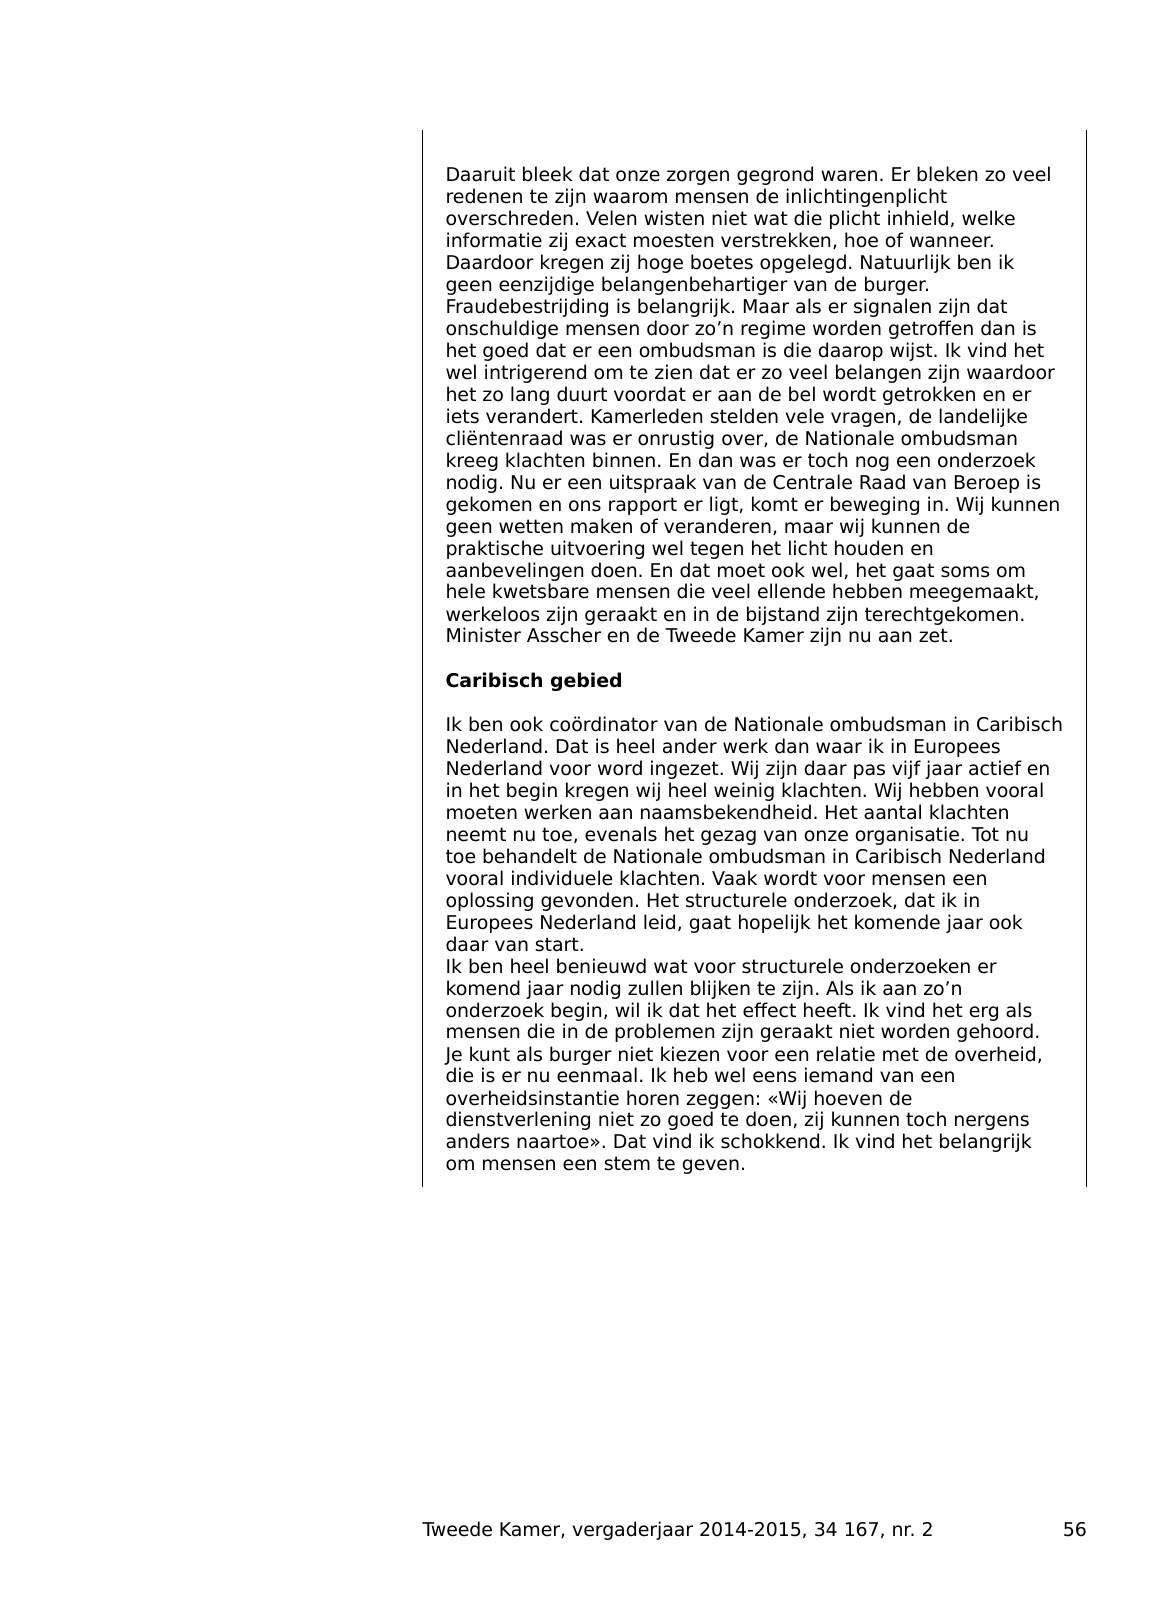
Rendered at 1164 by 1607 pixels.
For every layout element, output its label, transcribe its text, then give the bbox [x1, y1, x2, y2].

table_header Daaruit bleek dat onze zorgen gegrond waren. Er bleken zo veel redenen te zijn waarom mensen de inlichtingenplicht overschreden. Velen wisten niet wat die plicht inhield, welke informatie zij exact moesten verstrekken, hoe of wanneer. Daardoor kregen zij hoge boetes opgelegd. Natuurlijk ben ik geen eenzijdige belangenbehartiger van de burger. Fraudebestrijding is belangrijk. Maar als er signalen zijn dat onschuldige mensen door zo’n regime worden getroffen dan is het goed dat er een ombudsman is die daarop wijst. Ik vind het wel intrigerend om te zien dat er zo veel belangen zijn waardoor het zo lang duurt voordat er aan de bel wordt getrokken en er iets verandert. Kamerleden stelden vele vragen, de landelijke cliëntenraad was er onrustig over, de Nationale ombudsman kreeg klachten binnen. En dan was er toch nog een onderzoek nodig. Nu er een uitspraak van de Centrale Raad van Beroep is gekomen en ons rapport er ligt, komt er beweging in. Wij kunnen geen wetten maken of veranderen, maar wij kunnen de praktische uitvoering wel tegen het licht houden en aanbevelingen doen. En dat moet ook wel, het gaat soms om hele kwetsbare mensen die veel ellende hebben meegemaakt, werkeloos zijn geraakt en in de bijstand zijn terechtgekomen. Minister Asscher en de Tweede Kamer zijn nu aan zet. Caribisch gebied Ik ben ook coördinator van de Nationale ombudsman in Caribisch Nederland. Dat is heel ander werk dan waar ik in Europees Nederland voor word ingezet. Wij zijn daar pas vijf jaar actief en in het begin kregen wij heel weinig klachten. Wij hebben vooral moeten werken aan naamsbekendheid. Het aantal klachten neemt nu toe, evenals het gezag van onze organisatie. Tot nu toe behandelt de Nationale ombudsman in Caribisch Nederland vooral individuele klachten. Vaak wordt voor mensen een oplossing gevonden. Het structurele onderzoek, dat ik in Europees Nederland leid, gaat hopelijk het komende jaar ook daar van start. Ik ben heel benieuwd wat voor structurele onderzoeken er komend jaar nodig zullen blijken te zijn. Als ik aan zo’n onderzoek begin, wil ik dat het effect heeft. Ik vind het erg als mensen die in de problemen zijn geraakt niet worden gehoord. Je kunt als burger niet kiezen voor een relatie met de overheid, die is er nu eenmaal. Ik heb wel eens iemand van een overheidsinstantie horen zeggen: «Wij hoeven de dienstverlening niet zo goed te doen, zij kunnen toch nergens anders naartoe». Dat vind ik schokkend. Ik vind het belangrijk om mensen een stem te geven. [423, 130, 1086, 1187]
